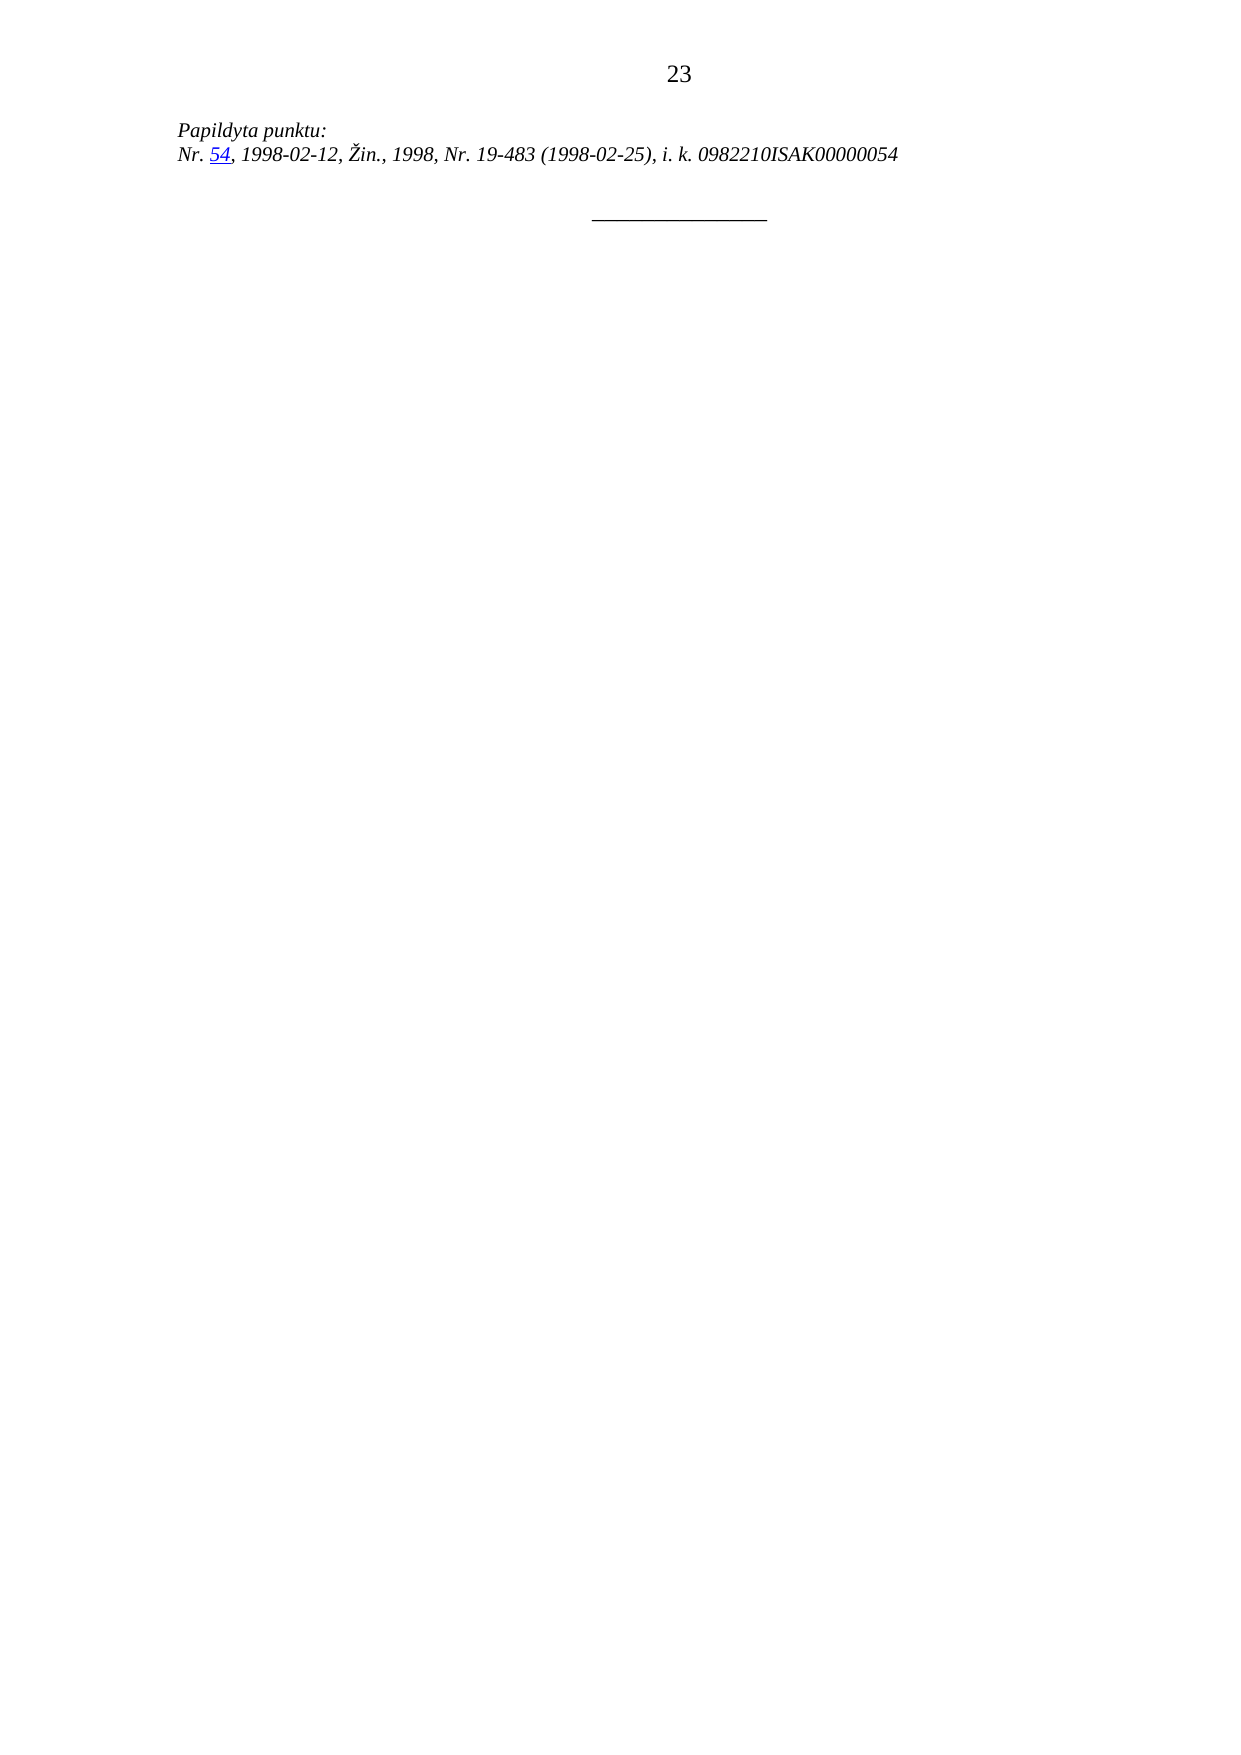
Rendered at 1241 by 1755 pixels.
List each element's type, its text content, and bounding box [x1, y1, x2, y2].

text Nr. 54, 1998-02-12, Žin., 1998, Nr. 19-483 (1998-02-25), i. k. 0982210ISAK00000054 [177, 142, 1181, 166]
text Papildyta punktu: [177, 118, 1181, 142]
text ______________ [177, 195, 1181, 224]
